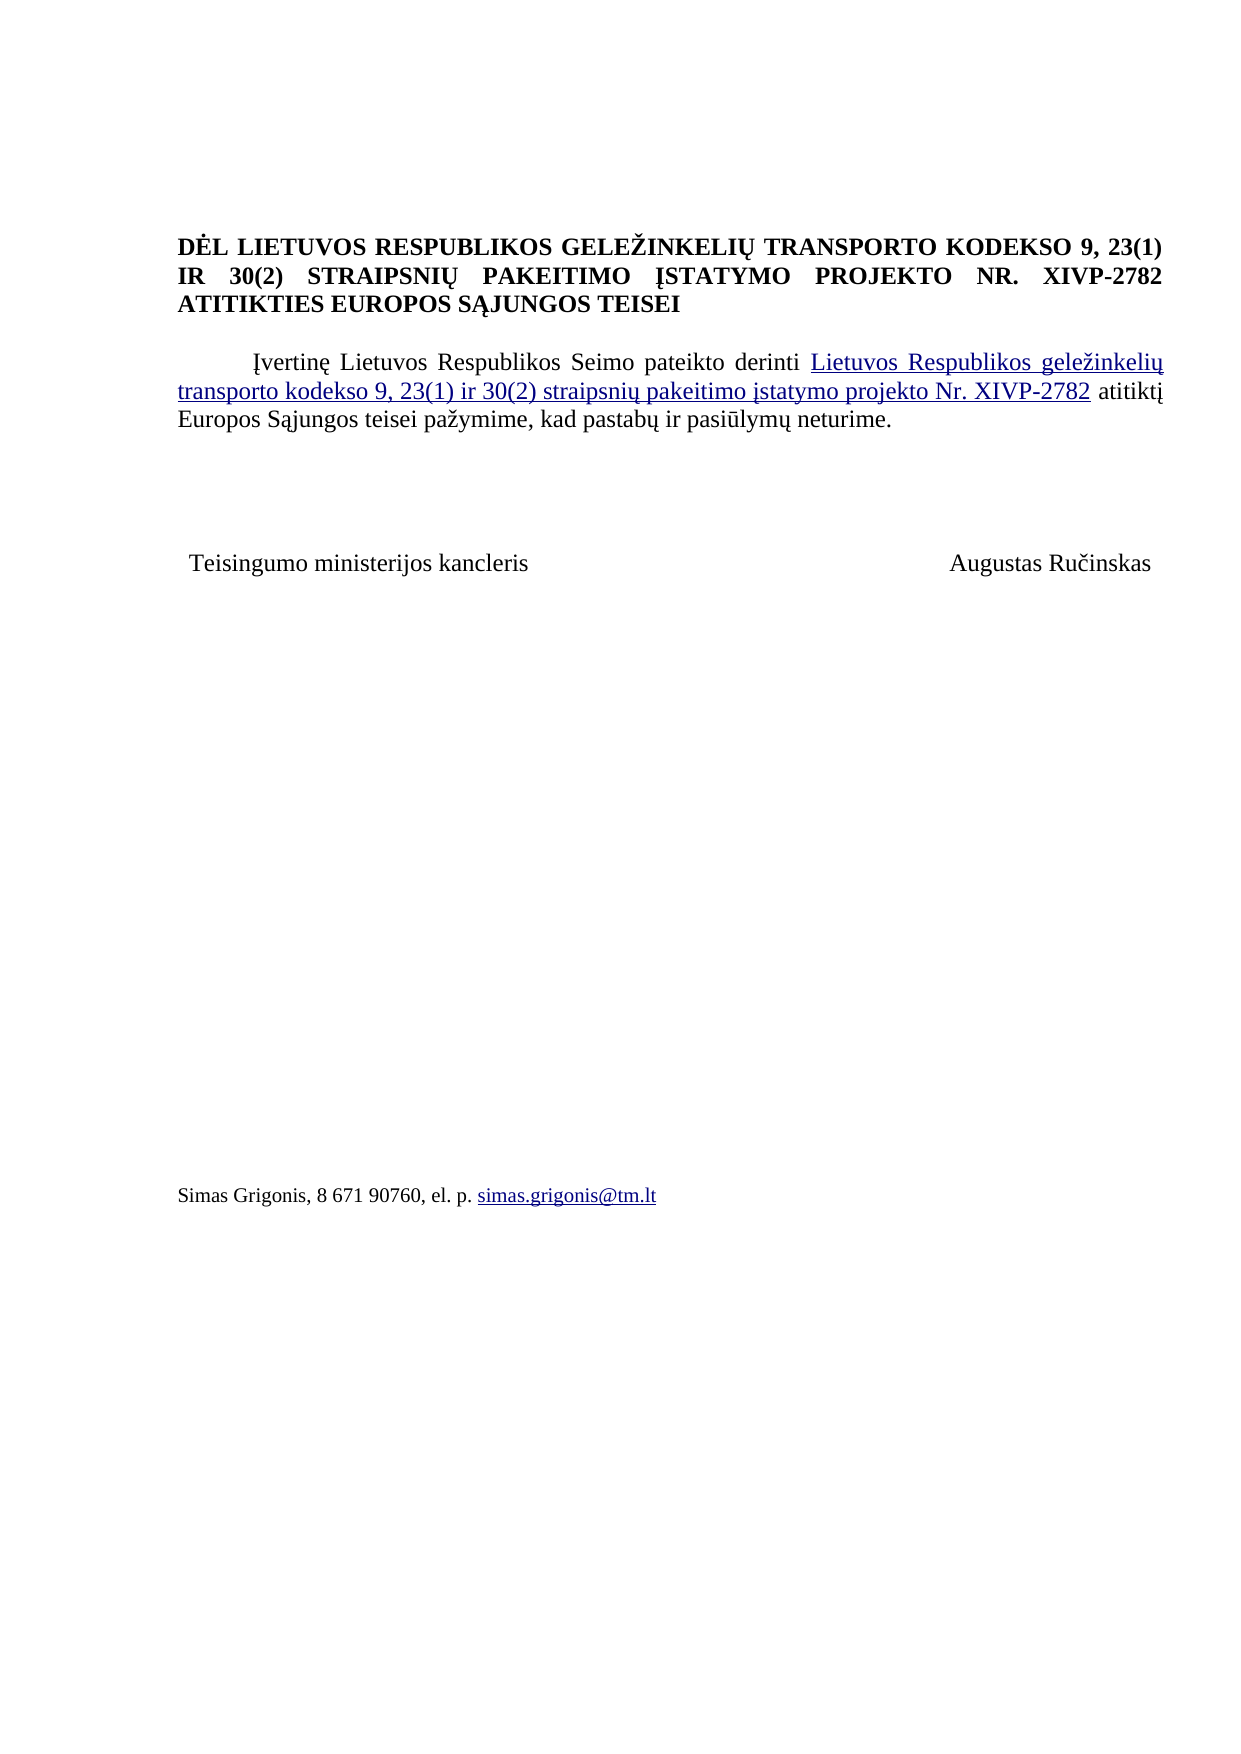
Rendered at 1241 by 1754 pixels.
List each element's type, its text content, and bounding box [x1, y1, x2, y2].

table_header Teisingumo ministerijos kancleris [177, 520, 738, 606]
table_header Augustas Ručinskas [738, 520, 1162, 606]
text Įvertinę Lietuvos Respublikos Seimo pateikto derinti Lietuvos Respublikos geležinkelių transporto kodekso 9, 23(1) ir 30(2) straipsnių pakeitimo įstatymo projekto Nr. XIVP-2782 atitiktį Europos Sąjungos teisei pažymime, kad pastabų ir pasiūlymų neturime. [177, 347, 1163, 433]
text Simas Grigonis, 8 671 90760, el. p. simas.grigonis@tm.lt [177, 1183, 1163, 1207]
text Dėl lietuvos respublikos Geležinkelių transporto kodekso 9, 23(1) ir 30(2) straipsnių pakeitimo įstatymo projekto Nr. XIVP-2782 ATITIKTIES EUROPOS SĄJUNGOS TEISEI [177, 232, 1163, 318]
